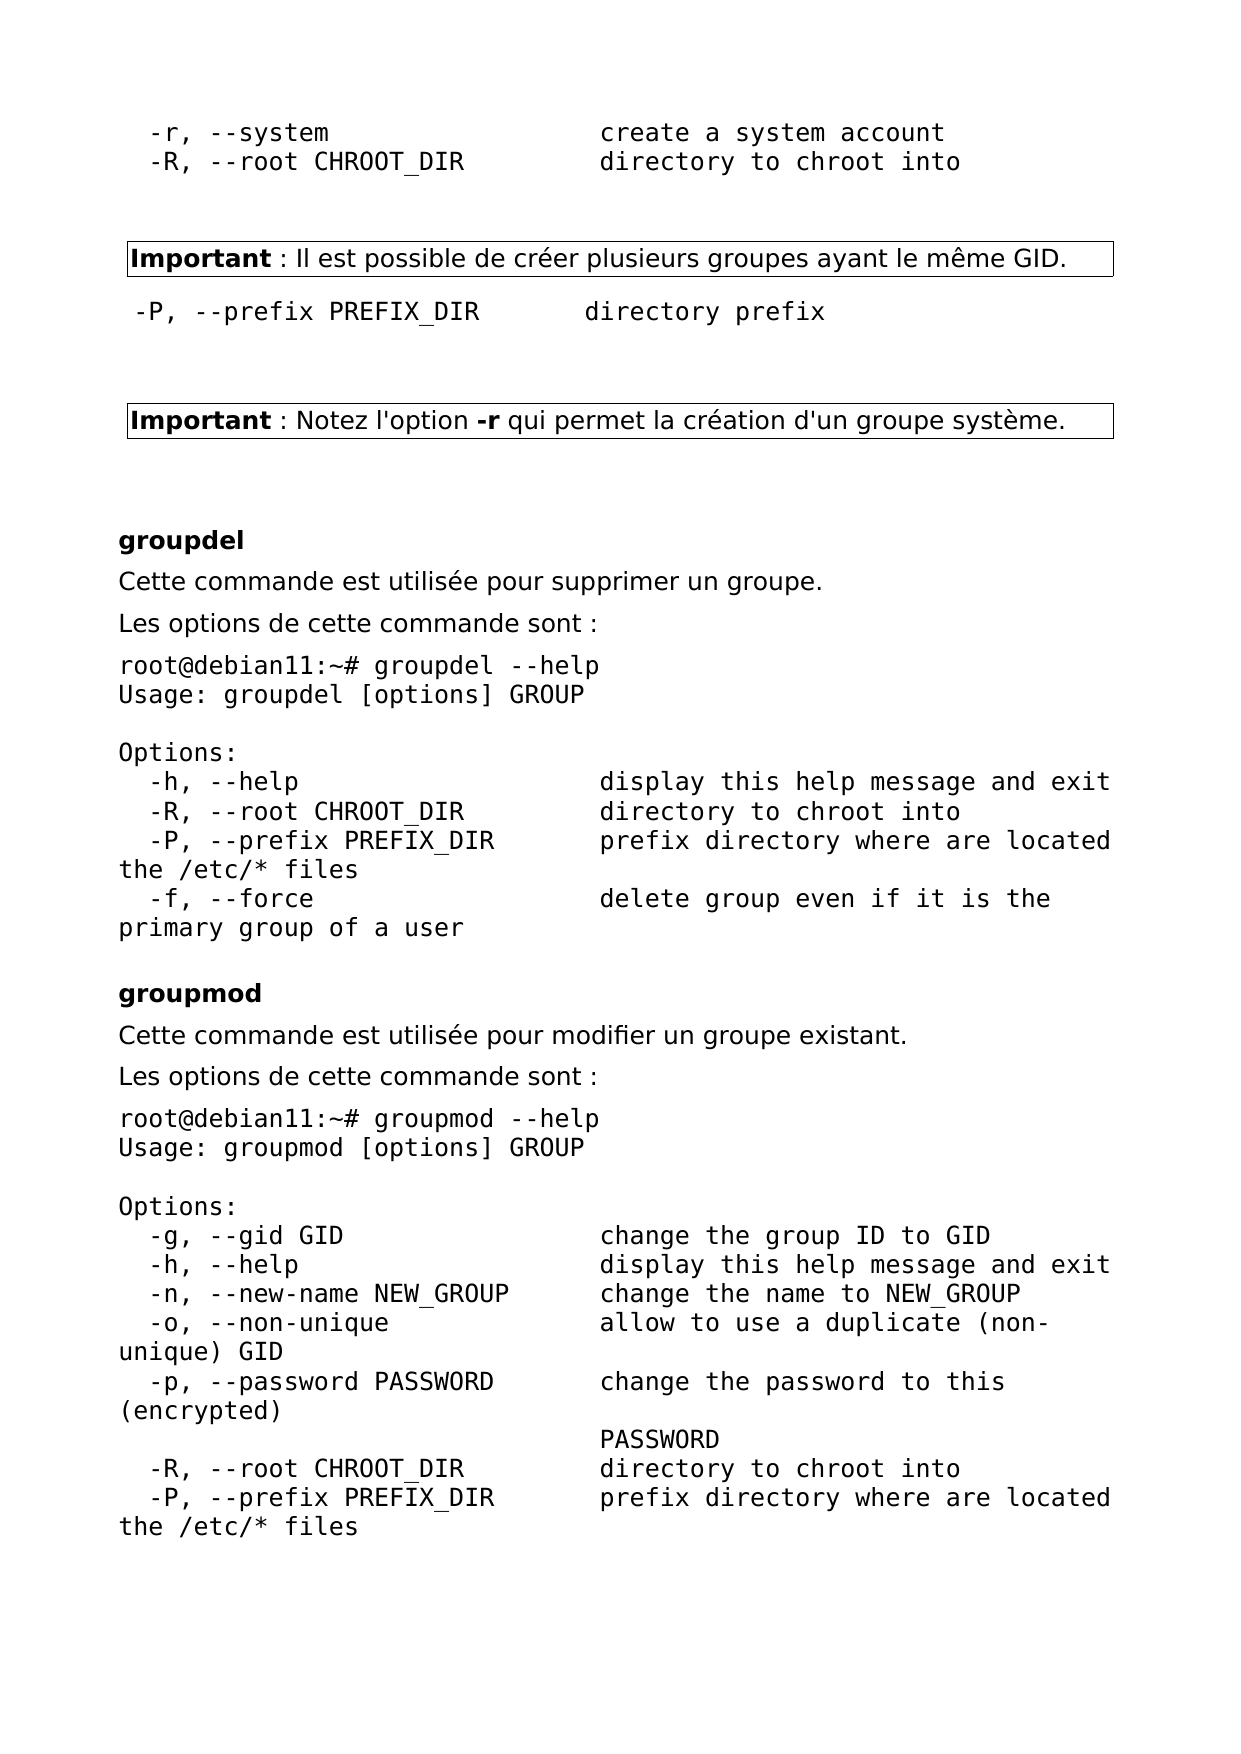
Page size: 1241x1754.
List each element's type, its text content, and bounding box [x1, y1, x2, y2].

text -P, --prefix PREFIX_DIR directory prefix [118, 285, 1122, 326]
text root@debian11:~# groupmod --help Usage: groupmod [options] GROUP Options: -g, --gid GID change the group ID to GID -h, --help display this help message and exit -n, --new-name NEW_GROUP change the name to NEW_GROUP -o, --non-unique allow to use a duplicate (non-unique) GID -p, --password PASSWORD change the password to this (encrypted) PASSWORD -R, --root CHROOT_DIR directory to chroot into -P, --prefix PREFIX_DIR prefix directory where are located the /etc/* files [118, 1104, 1122, 1542]
table_header Important : Notez l'option -r qui permet la création d'un groupe système. [128, 404, 1113, 438]
text -r, --system create a system account -R, --root CHROOT_DIR directory to chroot into [118, 118, 1122, 217]
text Cette commande est utilisée pour modifier un groupe existant. [118, 1021, 1122, 1050]
text Cette commande est utilisée pour supprimer un groupe. [118, 567, 1122, 597]
text Les options de cette commande sont : [118, 1063, 1122, 1092]
subtitle groupdel [118, 526, 1122, 555]
text Les options de cette commande sont : [118, 609, 1122, 638]
text root@debian11:~# groupdel --help Usage: groupdel [options] GROUP Options: -h, --help display this help message and exit -R, --root CHROOT_DIR directory to chroot into -P, --prefix PREFIX_DIR prefix directory where are located the /etc/* files -f, --force delete group even if it is the primary group of a user [118, 651, 1122, 942]
subtitle groupmod [118, 979, 1122, 1008]
table_header Important : Il est possible de créer plusieurs groupes ayant le même GID. [128, 242, 1113, 276]
